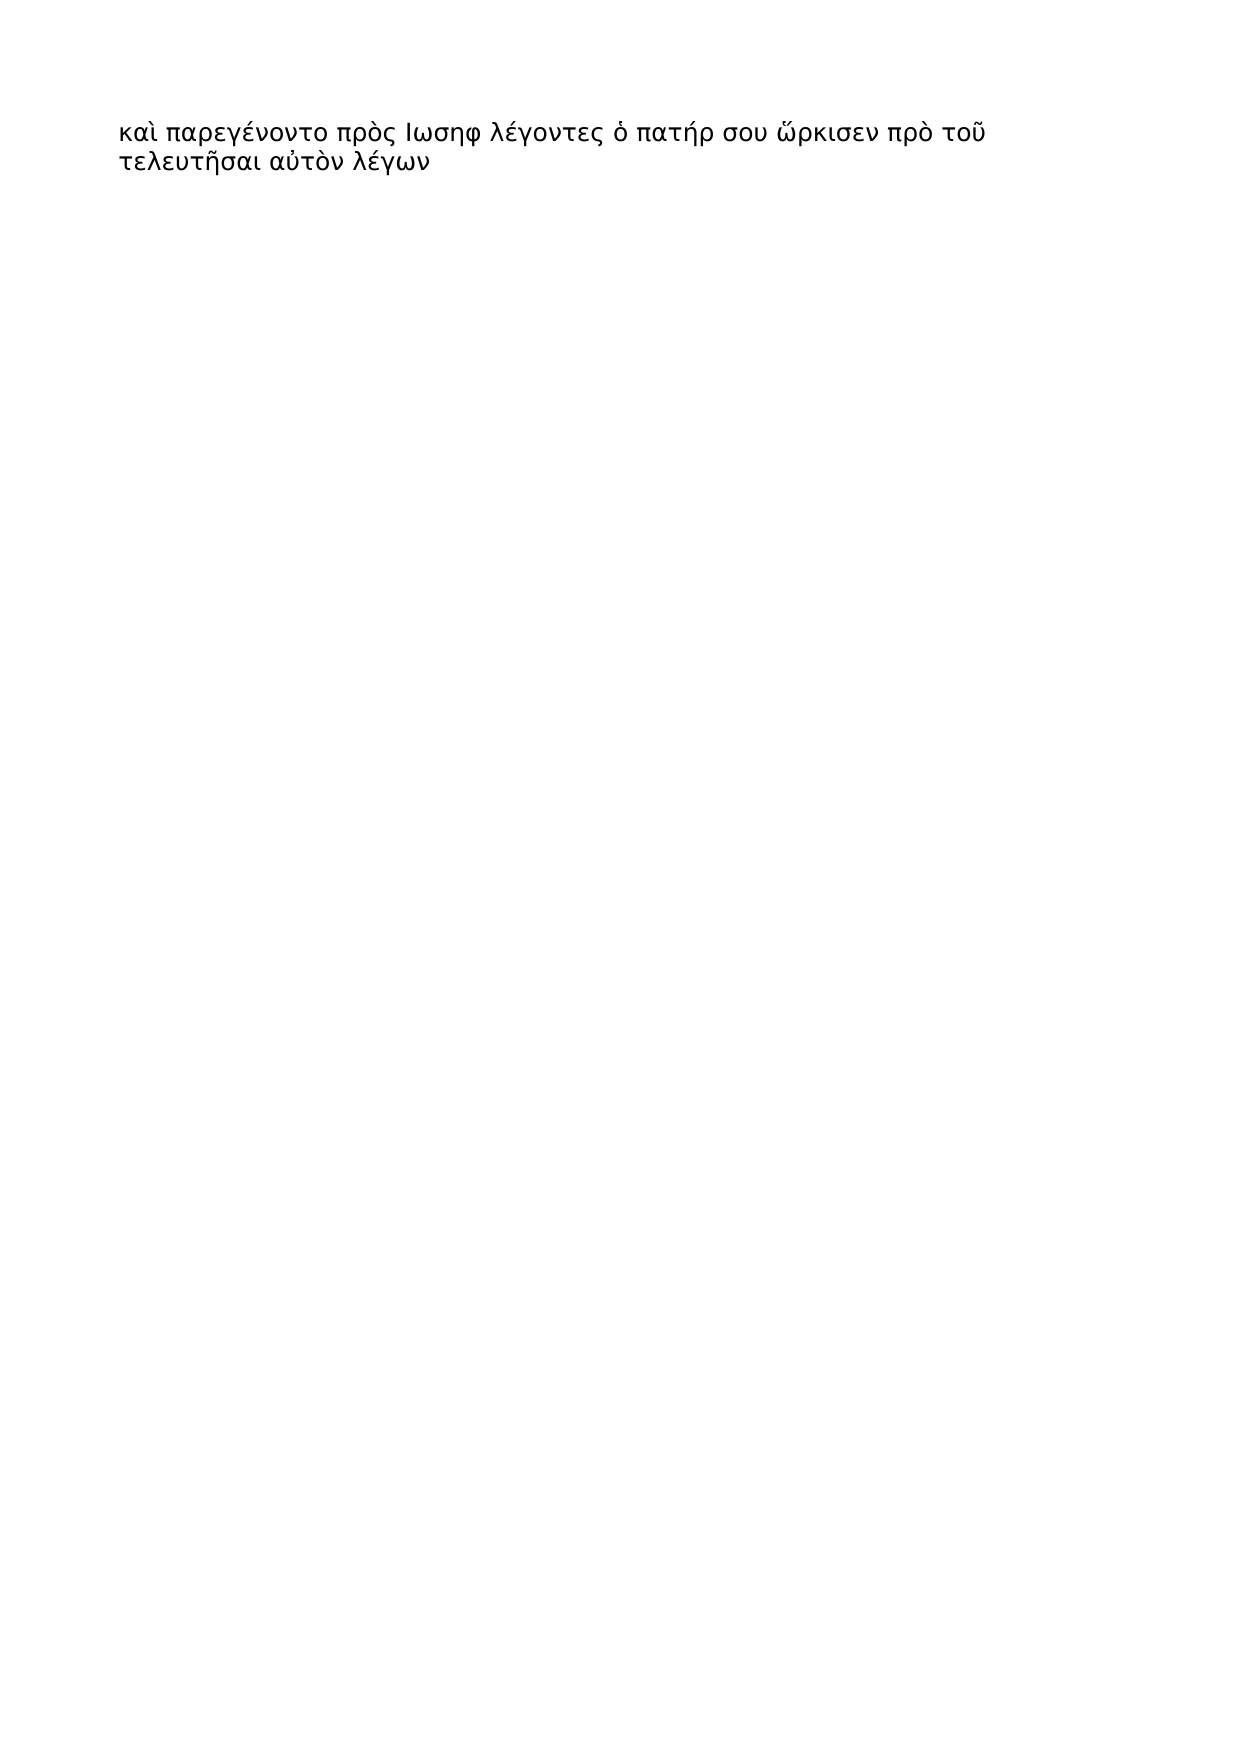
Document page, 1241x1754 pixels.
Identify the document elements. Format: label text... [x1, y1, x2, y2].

text καὶ παρεγένοντο πρὸς Ιωσηφ λέγοντες ὁ πατήρ σου ὥρκισεν πρὸ τοῦ τελευτῆσαι αὐτὸν λέγων [118, 118, 1122, 176]
